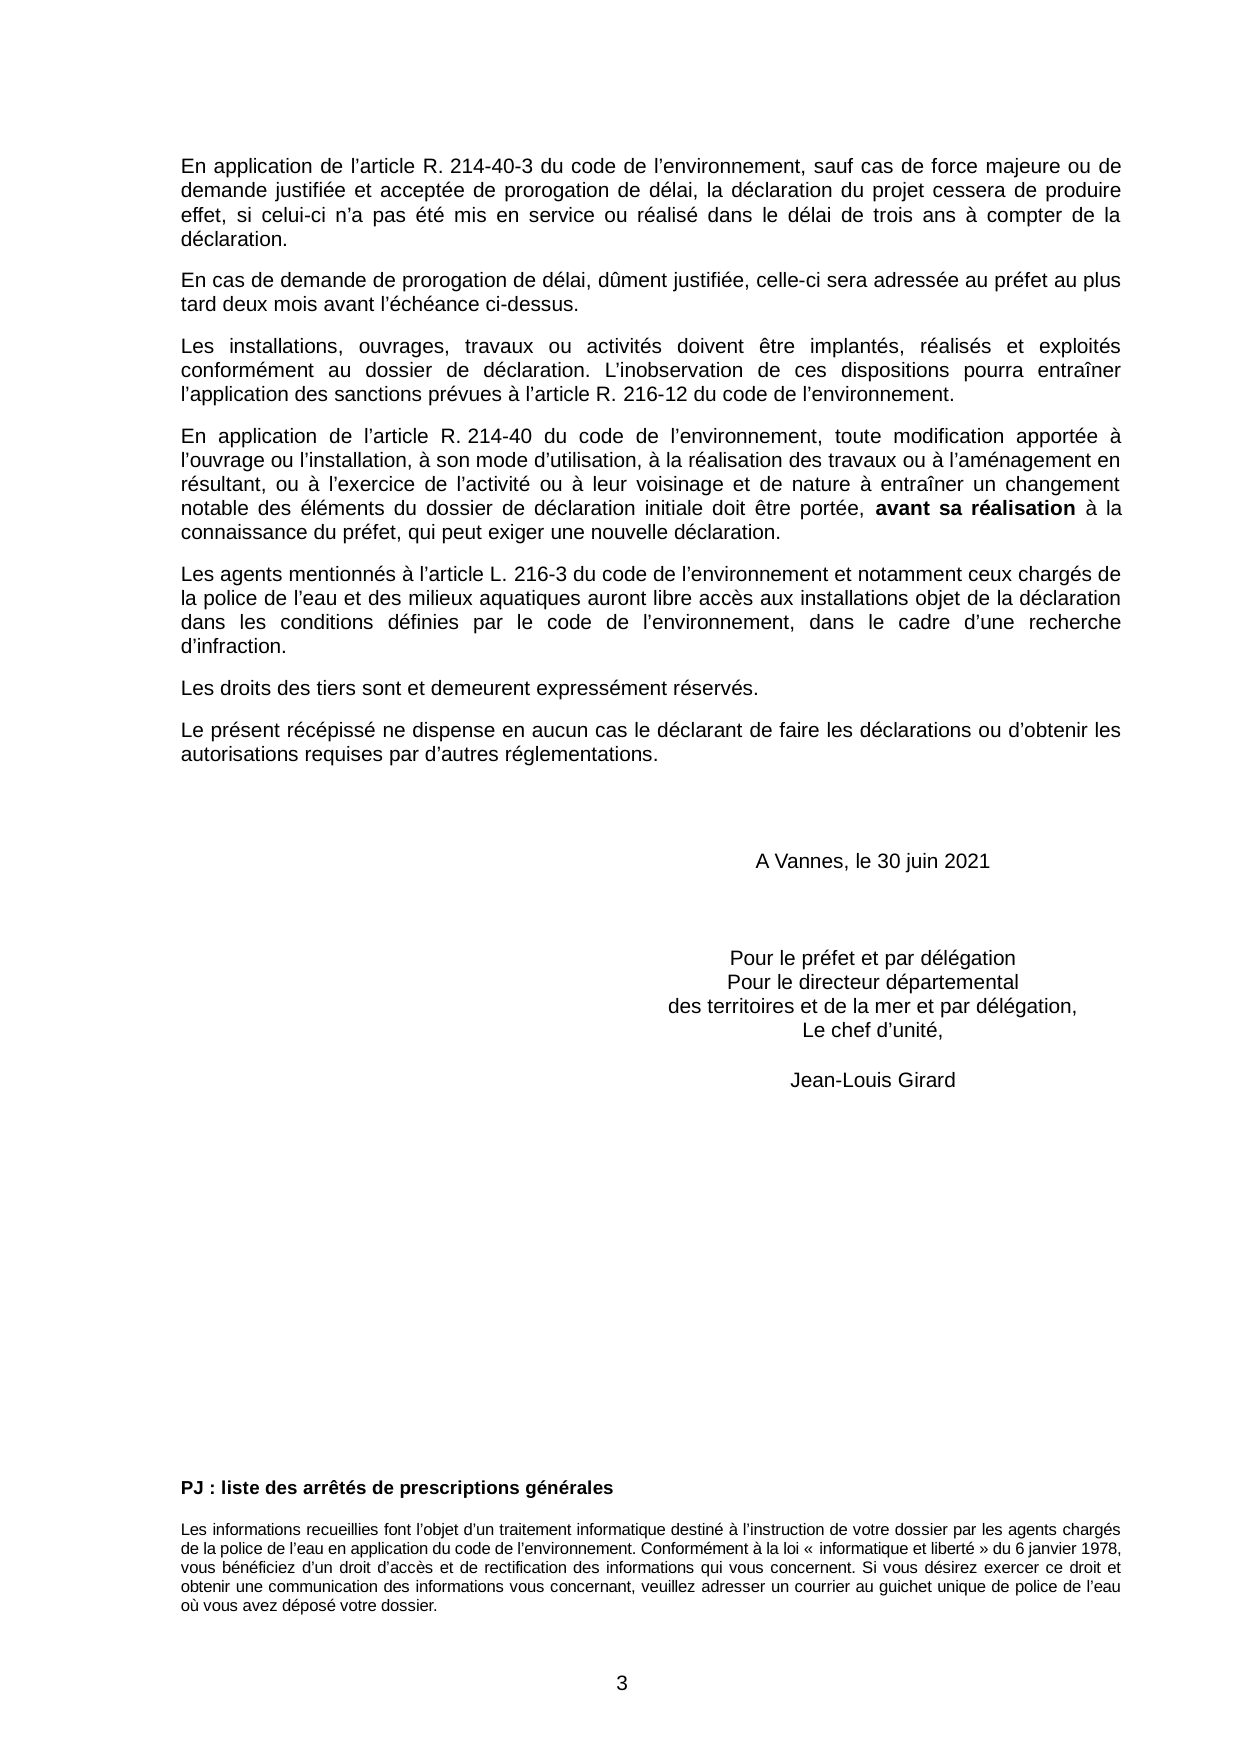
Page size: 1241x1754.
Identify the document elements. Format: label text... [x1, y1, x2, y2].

text Le chef d’unité, [623, 1018, 1122, 1043]
text Le présent récépissé ne dispense en aucun cas le déclarant de faire les déclarations ou d’obtenir les autorisations requises par d’autres réglementations. [181, 718, 1122, 766]
text Les installations, ouvrages, travaux ou activités doivent être implantés, réalisés et exploités conformément au dossier de déclaration. L’inobservation de ces dispositions pourra entraîner l’application des sanctions prévues à l’article R. 216-12 du code de l’environnement. [181, 334, 1122, 406]
text des territoires et de la mer et par délégation, [623, 994, 1122, 1018]
text Pour le préfet et par délégation Pour le directeur départemental [623, 946, 1122, 994]
text En cas de demande de prorogation de délai, dûment justifiée, celle-ci sera adressée au préfet au plus tard deux mois avant l’échéance ci-dessus. [181, 268, 1122, 316]
text A Vannes, le 30 juin 2021 [623, 849, 1122, 922]
text Les informations recueillies font l’objet d’un traitement informatique destiné à l’instruction de votre dossier par les agents chargés de la police de l’eau en application du code de l’environnement. Conformément à la loi « informatique et liberté » du 6 janvier 1978, vous bénéficiez d’un droit d’accès et de rectification des informations qui vous concernent. Si vous désirez exercer ce droit et obtenir une communication des informations vous concernant, veuillez adresser un courrier au guichet unique de police de l’eau où vous avez déposé votre dossier. [181, 1520, 1122, 1615]
text En application de l’article R. 214-40-3 du code de l’environnement, sauf cas de force majeure ou de demande justifiée et acceptée de prorogation de délai, la déclaration du projet cessera de produire effet, si celui-ci n’a pas été mis en service ou réalisé dans le délai de trois ans à compter de la déclaration. [181, 154, 1122, 251]
text PJ : liste des arrêtés de prescriptions générales [181, 1477, 915, 1498]
text Jean-Louis Girard [623, 1067, 1122, 1164]
text Les agents mentionnés à l’article L. 216-3 du code de l’environnement et notamment ceux chargés de la police de l’eau et des milieux aquatiques auront libre accès aux installations objet de la déclaration dans les conditions définies par le code de l’environnement, dans le cadre d’une recherche d’infraction. [181, 562, 1122, 658]
text Les droits des tiers sont et demeurent expressément réservés. [181, 676, 1122, 700]
text En application de l’article R. 214-40 du code de l’environnement, toute modification apportée à l’ouvrage ou l’installation, à son mode d’utilisation, à la réalisation des travaux ou à l’aménagement en résultant, ou à l’exercice de l’activité ou à leur voisinage et de nature à entraîner un changement notable des éléments du dossier de déclaration initiale doit être portée, avant sa réalisation à la connaissance du préfet, qui peut exiger une nouvelle déclaration. [181, 424, 1122, 544]
